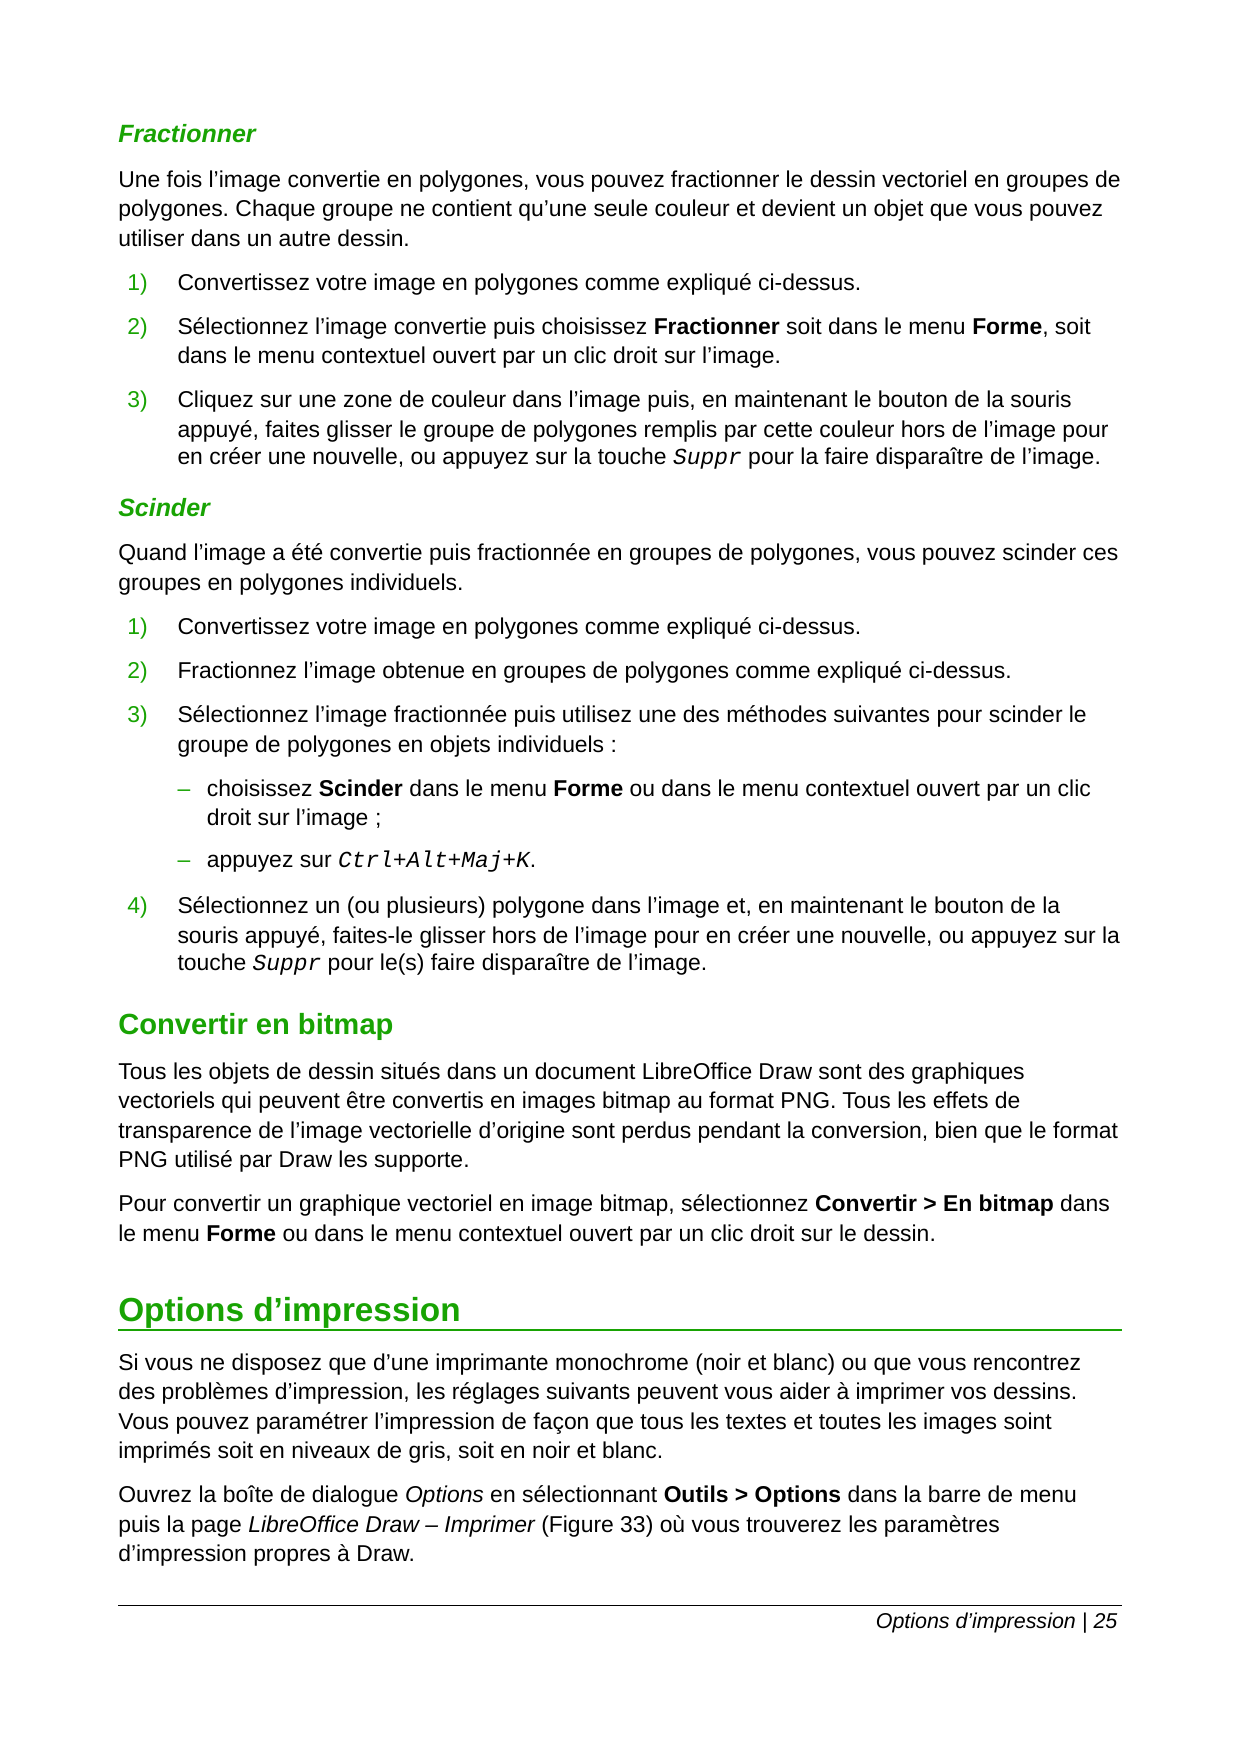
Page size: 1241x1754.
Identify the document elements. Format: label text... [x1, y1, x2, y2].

subtitle Scinder [118, 492, 1122, 521]
list Sélectionnez l’image convertie puis choisissez Fractionner soit dans le menu Forme, soit dans le menu contextuel ouvert par un clic droit sur l’image. [148, 309, 1122, 368]
text Tous les objets de dessin situés dans un document LibreOffice Draw sont des graphiques vectoriels qui peuvent être convertis en images bitmap au format PNG. Tous les effets de transparence de l’image vectorielle d’origine sont perdus pendant la conversion, bien que le format PNG utilisé par Draw les supporte. [118, 1055, 1122, 1173]
list Sélectionnez un (ou plusieurs) polygone dans l’image et, en maintenant le bouton de la souris appuyé, faites-le glisser hors de l’image pour en créer une nouvelle, ou appuyez sur la touche Suppr pour le(s) faire disparaître de l’image. [148, 889, 1122, 977]
list choisissez Scinder dans le menu Forme ou dans le menu contextuel ouvert par un clic droit sur l’image ; [177, 771, 1122, 830]
text Ouvrez la boîte de dialogue Options en sélectionnant Outils > Options dans la barre de menu puis la page LibreOffice Draw – Imprimer (Figure 33) où vous trouverez les paramètres d’impression propres à Draw. [118, 1478, 1122, 1567]
list Convertissez votre image en polygones comme expliqué ci-dessus. [148, 610, 1122, 639]
text Pour convertir un graphique vectoriel en image bitmap, sélectionnez Convertir > En bitmap dans le menu Forme ou dans le menu contextuel ouvert par un clic droit sur le dessin. [118, 1187, 1122, 1246]
subtitle Convertir en bitmap [118, 1007, 1122, 1040]
list appuyez sur Ctrl+Alt+Maj+K. [177, 845, 1122, 874]
list Convertissez votre image en polygones comme expliqué ci-dessus. [148, 265, 1122, 295]
subtitle Fractionner [118, 118, 1122, 148]
list Cliquez sur une zone de couleur dans l’image puis, en maintenant le bouton de la souris appuyé, faites glisser le groupe de polygones remplis par cette couleur hors de l’image pour en créer une nouvelle, ou appuyez sur la touche Suppr pour la faire disparaître de l’image. [148, 383, 1122, 471]
subtitle Options d’impression [118, 1290, 1122, 1329]
text Si vous ne disposez que d’une imprimante monochrome (noir et blanc) ou que vous rencontrez des problèmes d’impression, les réglages suivants peuvent vous aider à imprimer vos dessins. Vous pouvez paramétrer l’impression de façon que tous les textes et toutes les images soint imprimés soit en niveaux de gris, soit en noir et blanc. [118, 1346, 1122, 1463]
text Une fois l’image convertie en polygones, vous pouvez fractionner le dessin vectoriel en groupes de polygones. Chaque groupe ne contient qu’une seule couleur et devient un objet que vous pouvez utiliser dans un autre dessin. [118, 162, 1122, 251]
text Quand l’image a été convertie puis fractionnée en groupes de polygones, vous pouvez scinder ces groupes en polygones individuels. [118, 536, 1122, 595]
list Sélectionnez l’image fractionnée puis utilisez une des méthodes suivantes pour scinder le groupe de polygones en objets individuels : [148, 698, 1122, 757]
list Fractionnez l’image obtenue en groupes de polygones comme expliqué ci-dessus. [148, 654, 1122, 683]
